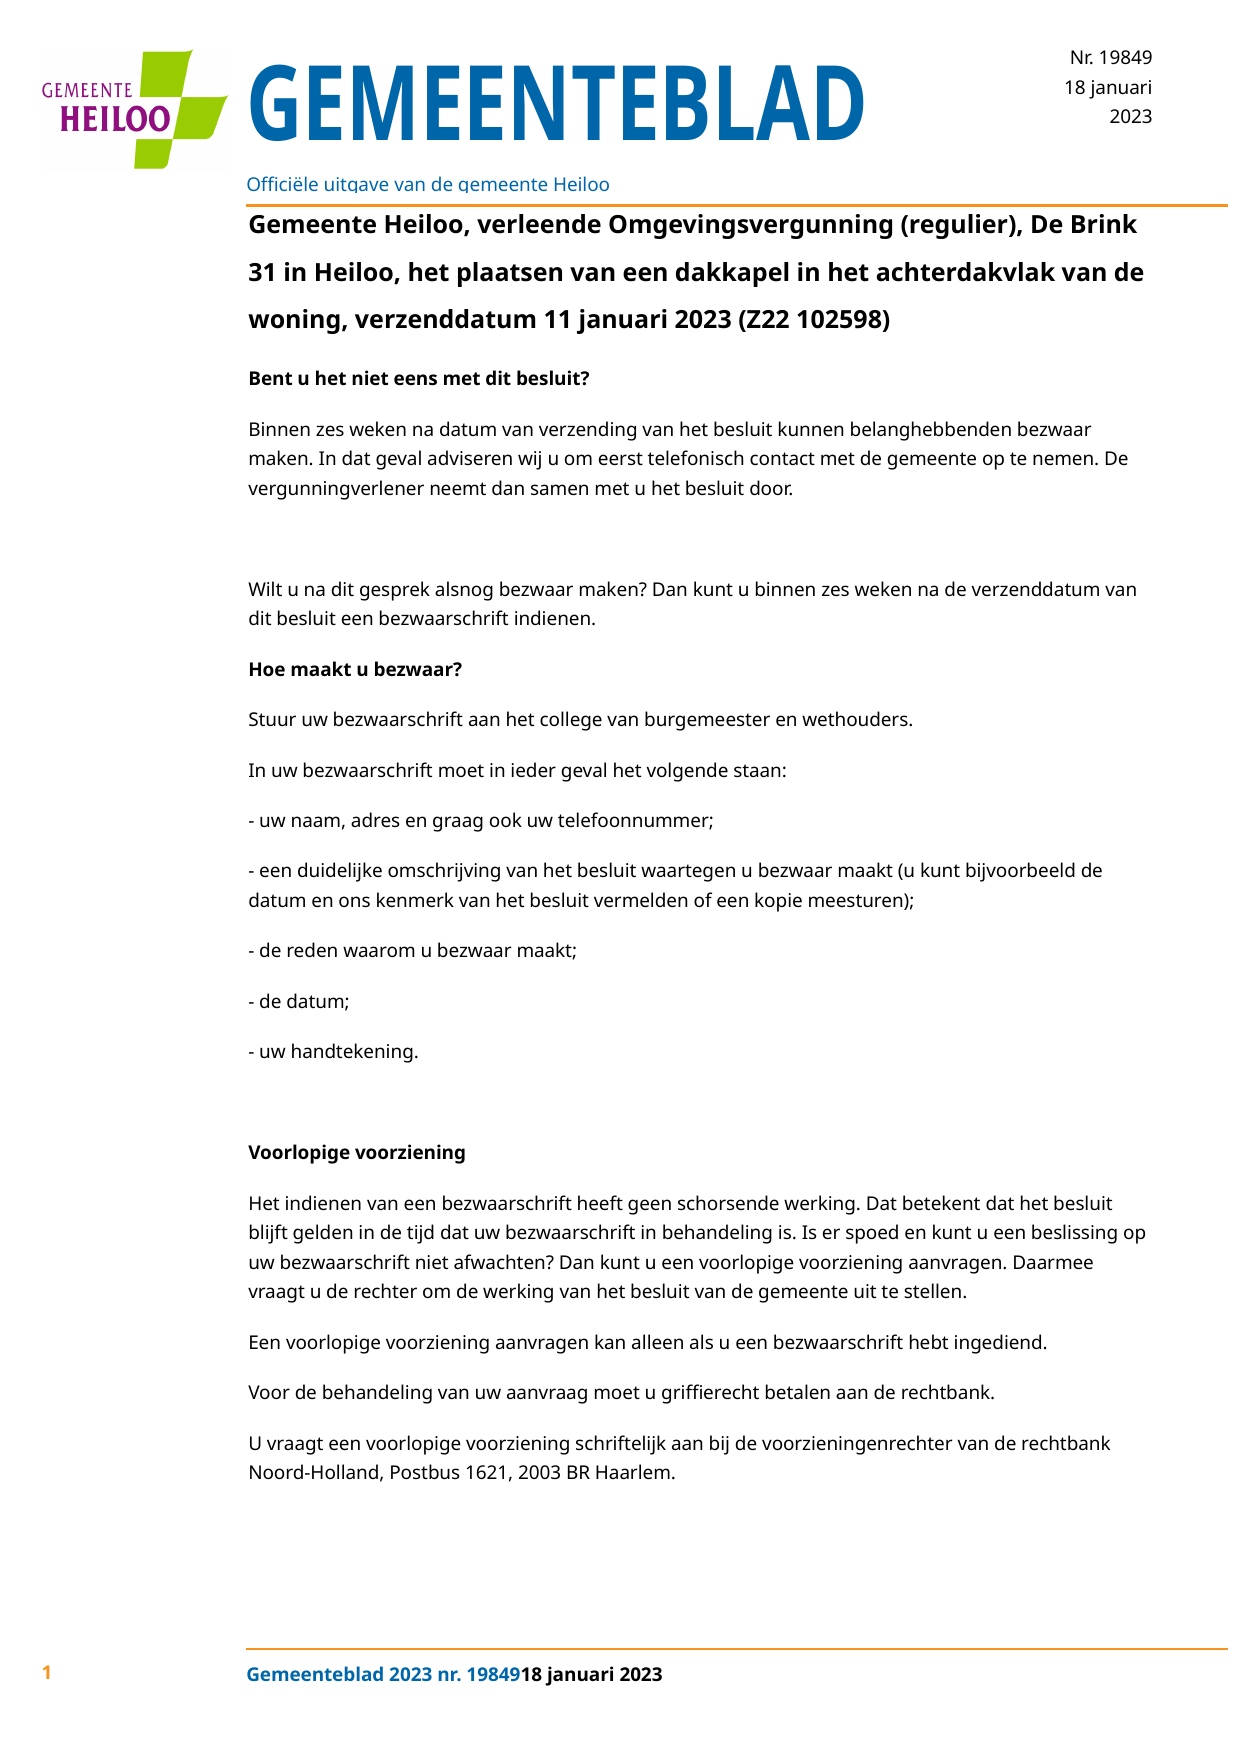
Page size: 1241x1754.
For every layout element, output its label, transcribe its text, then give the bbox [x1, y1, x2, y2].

text - uw handtekening. [248, 1038, 1152, 1064]
text U vraagt een voorlopige voorziening schriftelijk aan bij de voorzieningenrechter van de rechtbank Noord-Holland, Postbus 1621, 2003 BR Haarlem. [248, 1430, 1152, 1485]
text - uw naam, adres en graag ook uw telefoonnummer; [248, 807, 1152, 833]
text Bent u het niet eens met dit besluit? [248, 366, 1152, 391]
text Voorlopige voorziening [248, 1139, 1152, 1165]
text Het indienen van een bezwaarschrift heeft geen schorsende werking. Dat betekent dat het besluit blijft gelden in de tijd dat uw bezwaarschrift in behandeling is. Is er spoed en kunt u een beslissing op uw bezwaarschrift niet afwachten? Dan kunt u een voorlopige voorziening aanvragen. Daarmee vraagt u de rechter om de werking van het besluit van de gemeente uit te stellen. [248, 1190, 1152, 1304]
text Wilt u na dit gesprek alsnog bezwaar maken? Dan kunt u binnen zes weken na de verzenddatum van dit besluit een bezwaarschrift indienen. [248, 576, 1152, 631]
text Voor de behandeling van uw aanvraag moet u griffierecht betalen aan de rechtbank. [248, 1379, 1152, 1405]
text - de reden waarom u bezwaar maakt; [248, 938, 1152, 963]
picture [41, 47, 231, 172]
text In uw bezwaarschrift moet in ieder geval het volgende staan: [248, 757, 1152, 782]
text Gemeente Heiloo, verleende Omgevingsvergunning (regulier), De Brink 31 in Heiloo, het plaatsen van een dakkapel in het achterdakvlak van de woning, verzenddatum 11 januari 2023 (Z22 102598) [248, 207, 1152, 336]
text - de datum; [248, 988, 1152, 1014]
text Hoe maakt u bezwaar? [248, 656, 1152, 682]
text Stuur uw bezwaarschrift aan het college van burgemeester en wethouders. [248, 706, 1152, 732]
text - een duidelijke omschrijving van het besluit waartegen u bezwaar maakt (u kunt bijvoorbeeld de datum en ons kenmerk van het besluit vermelden of een kopie meesturen); [248, 858, 1152, 913]
text Binnen zes weken na datum van verzending van het besluit kunnen belanghebbenden bezwaar maken. In dat geval adviseren wij u om eerst telefonisch contact met de gemeente op te nemen. De vergunningverlener neemt dan samen met u het besluit door. [248, 416, 1152, 501]
text Een voorlopige voorziening aanvragen kan alleen als u een bezwaarschrift hebt ingediend. [248, 1329, 1152, 1354]
